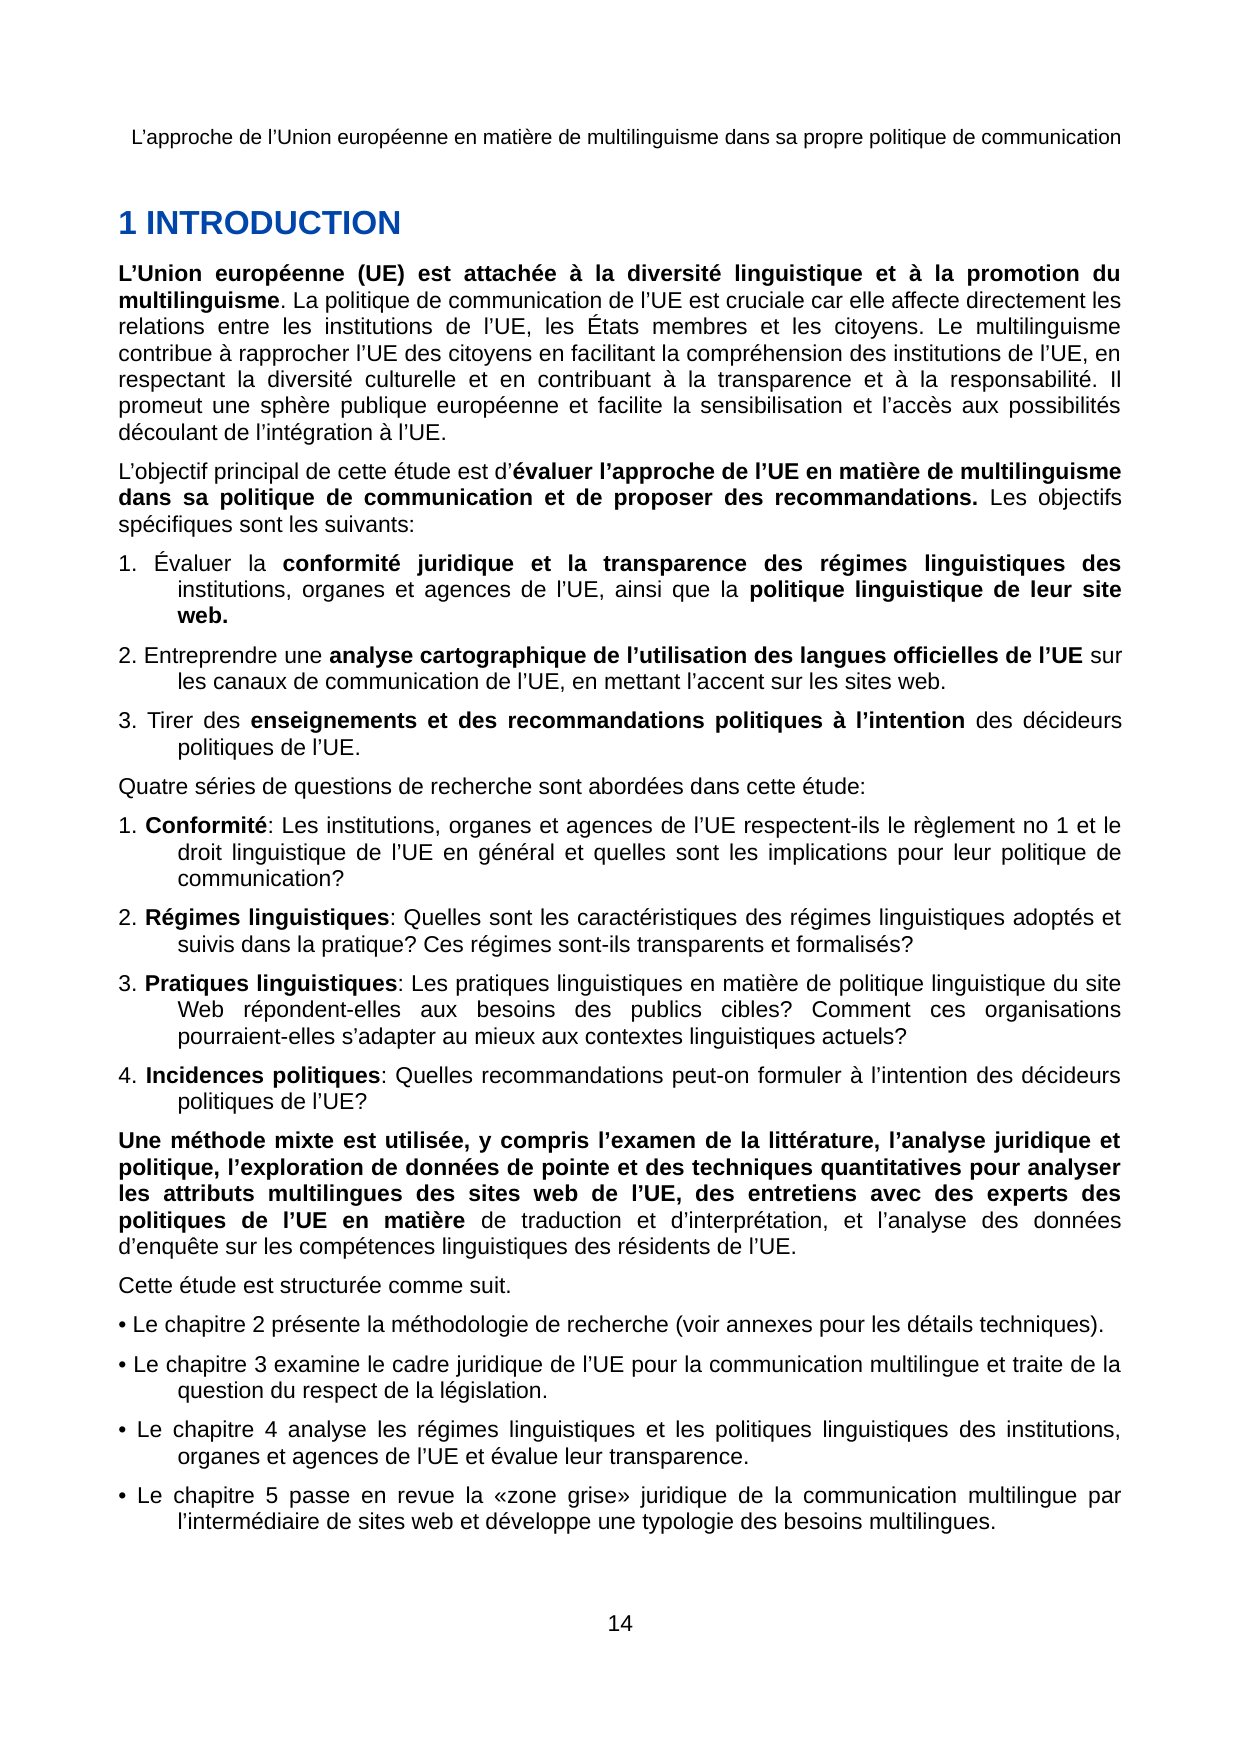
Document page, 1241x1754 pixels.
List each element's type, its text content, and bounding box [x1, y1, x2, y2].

text • Le chapitre 4 analyse les régimes linguistiques et les politiques linguistiques des institutions, organes et agences de l’UE et évalue leur transparence. [118, 1416, 1122, 1469]
text Quatre séries de questions de recherche sont abordées dans cette étude: [118, 773, 1122, 799]
text 4. Incidences politiques: Quelles recommandations peut-on formuler à l’intention des décideurs politiques de l’UE? [118, 1062, 1122, 1114]
text • Le chapitre 5 passe en revue la «zone grise» juridique de la communication multilingue par l’intermédiaire de sites web et développe une typologie des besoins multilingues. [118, 1482, 1122, 1535]
subtitle 1 INTRODUCTION [118, 203, 1122, 241]
text • Le chapitre 3 examine le cadre juridique de l’UE pour la communication multilingue et traite de la question du respect de la législation. [118, 1351, 1122, 1403]
text 2. Entreprendre une analyse cartographique de l’utilisation des langues officielles de l’UE sur les canaux de communication de l’UE, en mettant l’accent sur les sites web. [118, 642, 1122, 694]
text 2. Régimes linguistiques: Quelles sont les caractéristiques des régimes linguistiques adoptés et suivis dans la pratique? Ces régimes sont-ils transparents et formalisés? [118, 904, 1122, 957]
text 1. Évaluer la conformité juridique et la transparence des régimes linguistiques des institutions, organes et agences de l’UE, ainsi que la politique linguistique de leur site web. [118, 550, 1122, 629]
text 3. Pratiques linguistiques: Les pratiques linguistiques en matière de politique linguistique du site Web répondent-elles aux besoins des publics cibles? Comment ces organisations pourraient-elles s’adapter au mieux aux contextes linguistiques actuels? [118, 970, 1122, 1049]
text • Le chapitre 2 présente la méthodologie de recherche (voir annexes pour les détails techniques). [118, 1311, 1122, 1338]
text Cette étude est structurée comme suit. [118, 1272, 1122, 1298]
text 3. Tirer des enseignements et des recommandations politiques à l’intention des décideurs politiques de l’UE. [118, 707, 1122, 760]
text 1. Conformité: Les institutions, organes et agences de l’UE respectent-ils le règlement no 1 et le droit linguistique de l’UE en général et quelles sont les implications pour leur politique de communication? [118, 812, 1122, 891]
text L’objectif principal de cette étude est d’évaluer l’approche de l’UE en matière de multilinguisme dans sa politique de communication et de proposer des recommandations. Les objectifs spécifiques sont les suivants: [118, 458, 1122, 537]
text L’Union européenne (UE) est attachée à la diversité linguistique et à la promotion du multilinguisme. La politique de communication de l’UE est cruciale car elle affecte directement les relations entre les institutions de l’UE, les États membres et les citoyens. Le multilinguisme contribue à rapprocher l’UE des citoyens en facilitant la compréhension des institutions de l’UE, en respectant la diversité culturelle et en contribuant à la transparence et à la responsabilité. Il promeut une sphère publique européenne et facilite la sensibilisation et l’accès aux possibilités découlant de l’intégration à l’UE. [118, 260, 1122, 445]
text Une méthode mixte est utilisée, y compris l’examen de la littérature, l’analyse juridique et politique, l’exploration de données de pointe et des techniques quantitatives pour analyser les attributs multilingues des sites web de l’UE, des entretiens avec des experts des politiques de l’UE en matière de traduction et d’interprétation, et l’analyse des données d’enquête sur les compétences linguistiques des résidents de l’UE. [118, 1127, 1122, 1259]
